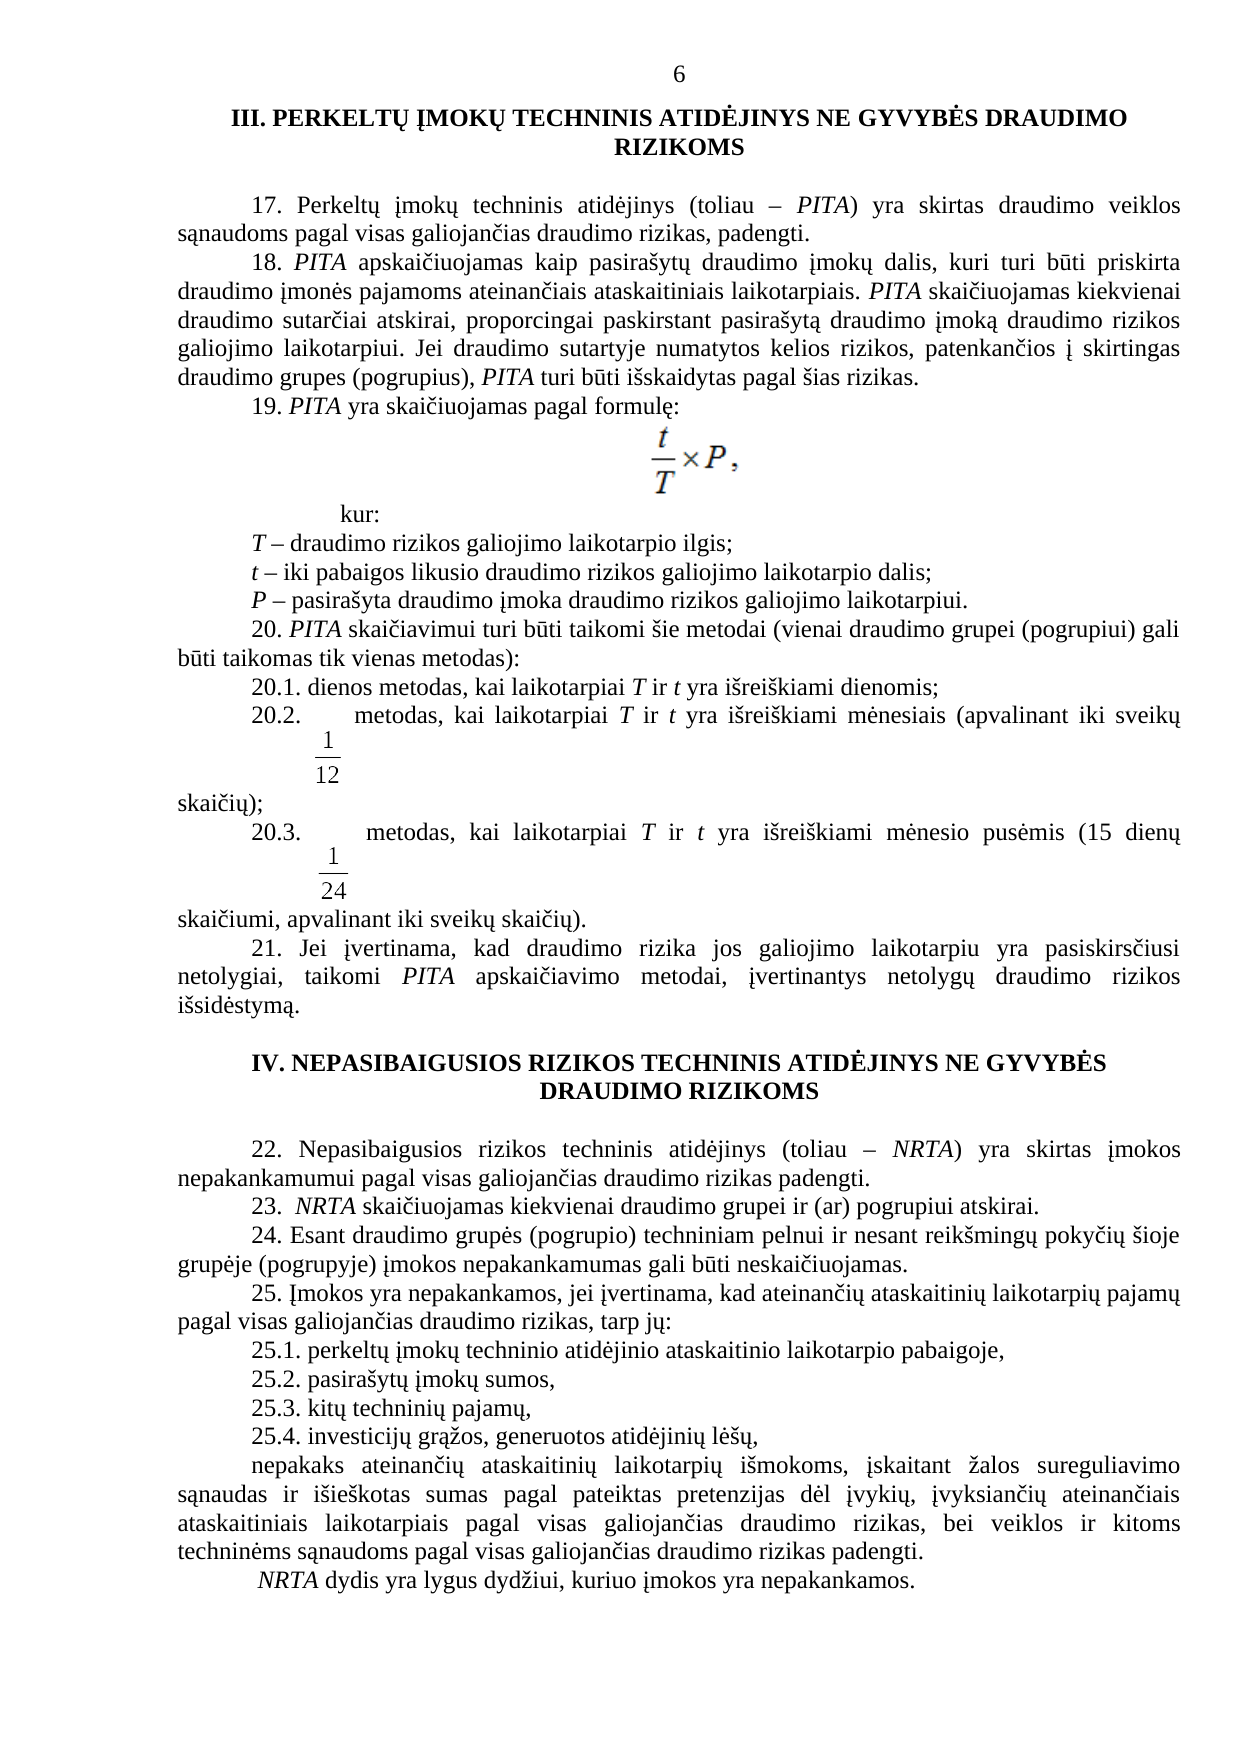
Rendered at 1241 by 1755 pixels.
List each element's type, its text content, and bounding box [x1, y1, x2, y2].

text 25.1. perkeltų įmokų techninio atidėjinio ataskaitinio laikotarpio pabaigoje, [177, 1335, 1181, 1364]
text 23. NRTA skaičiuojamas kiekvienai draudimo grupei ir (ar) pogrupiui atskirai. [177, 1191, 1181, 1220]
text 22. Nepasibaigusios rizikos techninis atidėjinys (toliau – NRTA) yra skirtas įmokos nepakankamumui pagal visas galiojančias draudimo rizikas padengti. [177, 1134, 1181, 1191]
text 20.2. metodas, kai laikotarpiai T ir t yra išreiškiami mėnesiais (apvalinant iki sveikų skaičių); [177, 701, 1181, 817]
text 18. PITA apskaičiuojamas kaip pasirašytų draudimo įmokų dalis, kuri turi būti priskirta draudimo įmonės pajamoms ateinančiais ataskaitiniais laikotarpiais. PITA skaičiuojamas kiekvienai draudimo sutarčiai atskirai, proporcingai paskirstant pasirašytą draudimo įmoką draudimo rizikos galiojimo laikotarpiui. Jei draudimo sutartyje numatytos kelios rizikos, patenkančios į skirtingas draudimo grupes (pogrupius), PITA turi būti išskaidytas pagal šias rizikas. [177, 247, 1181, 391]
text III. PERKELTŲ ĮMOKŲ TECHNINIS ATIDĖJINYS NE gyvybės DRAUDIMO RIZIKOMS [177, 103, 1181, 161]
text 19. PITA yra skaičiuojamas pagal formulę: [177, 391, 1181, 420]
text T – draudimo rizikos galiojimo laikotarpio ilgis; [177, 528, 1181, 557]
text P – pasirašyta draudimo įmoka draudimo rizikos galiojimo laikotarpiui. [177, 586, 1181, 614]
text 25.2. pasirašytų įmokų sumos, [177, 1364, 1181, 1393]
text 20.3. metodas, kai laikotarpiai T ir t yra išreiškiami mėnesio pusėmis (15 dienų skaičiumi, apvalinant iki sveikų skaičių). [177, 817, 1181, 933]
text 20. PITA skaičiavimui turi būti taikomi šie metodai (vienai draudimo grupei (pogrupiui) gali būti taikomas tik vienas metodas): [177, 614, 1181, 672]
text 20.1. dienos metodas, kai laikotarpiai T ir t yra išreiškiami dienomis; [177, 672, 1181, 701]
text nepakaks ateinančių ataskaitinių laikotarpių išmokoms, įskaitant žalos sureguliavimo sąnaudas ir išieškotas sumas pagal pateiktas pretenzijas dėl įvykių, įvyksiančių ateinančiais ataskaitiniais laikotarpiais pagal visas galiojančias draudimo rizikas, bei veiklos ir kitoms techninėms sąnaudoms pagal visas galiojančias draudimo rizikas padengti. [177, 1450, 1181, 1565]
text 25. Įmokos yra nepakankamos, jei įvertinama, kad ateinančių ataskaitinių laikotarpių pajamų pagal visas galiojančias draudimo rizikas, tarp jų: [177, 1278, 1181, 1335]
text 24. Esant draudimo grupės (pogrupio) techniniam pelnui ir nesant reikšmingų pokyčių šioje grupėje (pogrupyje) įmokos nepakankamumas gali būti neskaičiuojamas. [177, 1220, 1181, 1278]
text t – iki pabaigos likusio draudimo rizikos galiojimo laikotarpio dalis; [177, 557, 1181, 586]
text NRTA dydis yra lygus dydžiui, kuriuo įmokos yra nepakankamos. [177, 1565, 1181, 1594]
text 25.3. kitų techninių pajamų, [177, 1393, 1181, 1421]
text kur: [266, 499, 1181, 528]
text 21. Jei įvertinama, kad draudimo rizika jos galiojimo laikotarpiu yra pasiskirsčiusi netolygiai, taikomi PITA apskaičiavimo metodai, įvertinantys netolygų draudimo rizikos išsidėstymą. [177, 933, 1181, 1019]
text 25.4. investicijų grąžos, generuotos atidėjinių lėšų, [177, 1421, 1181, 1450]
text IV. NEPASIBAIGUSIOS RIZIKOS TECHNINIS atidėjinys NE gyvybės DRAUDIMO RIZIKOMS [177, 1048, 1181, 1105]
text 17. Perkeltų įmokų techninis atidėjinys (toliau – PITA) yra skirtas draudimo veiklos sąnaudoms pagal visas galiojančias draudimo rizikas, padengti. [177, 190, 1181, 247]
